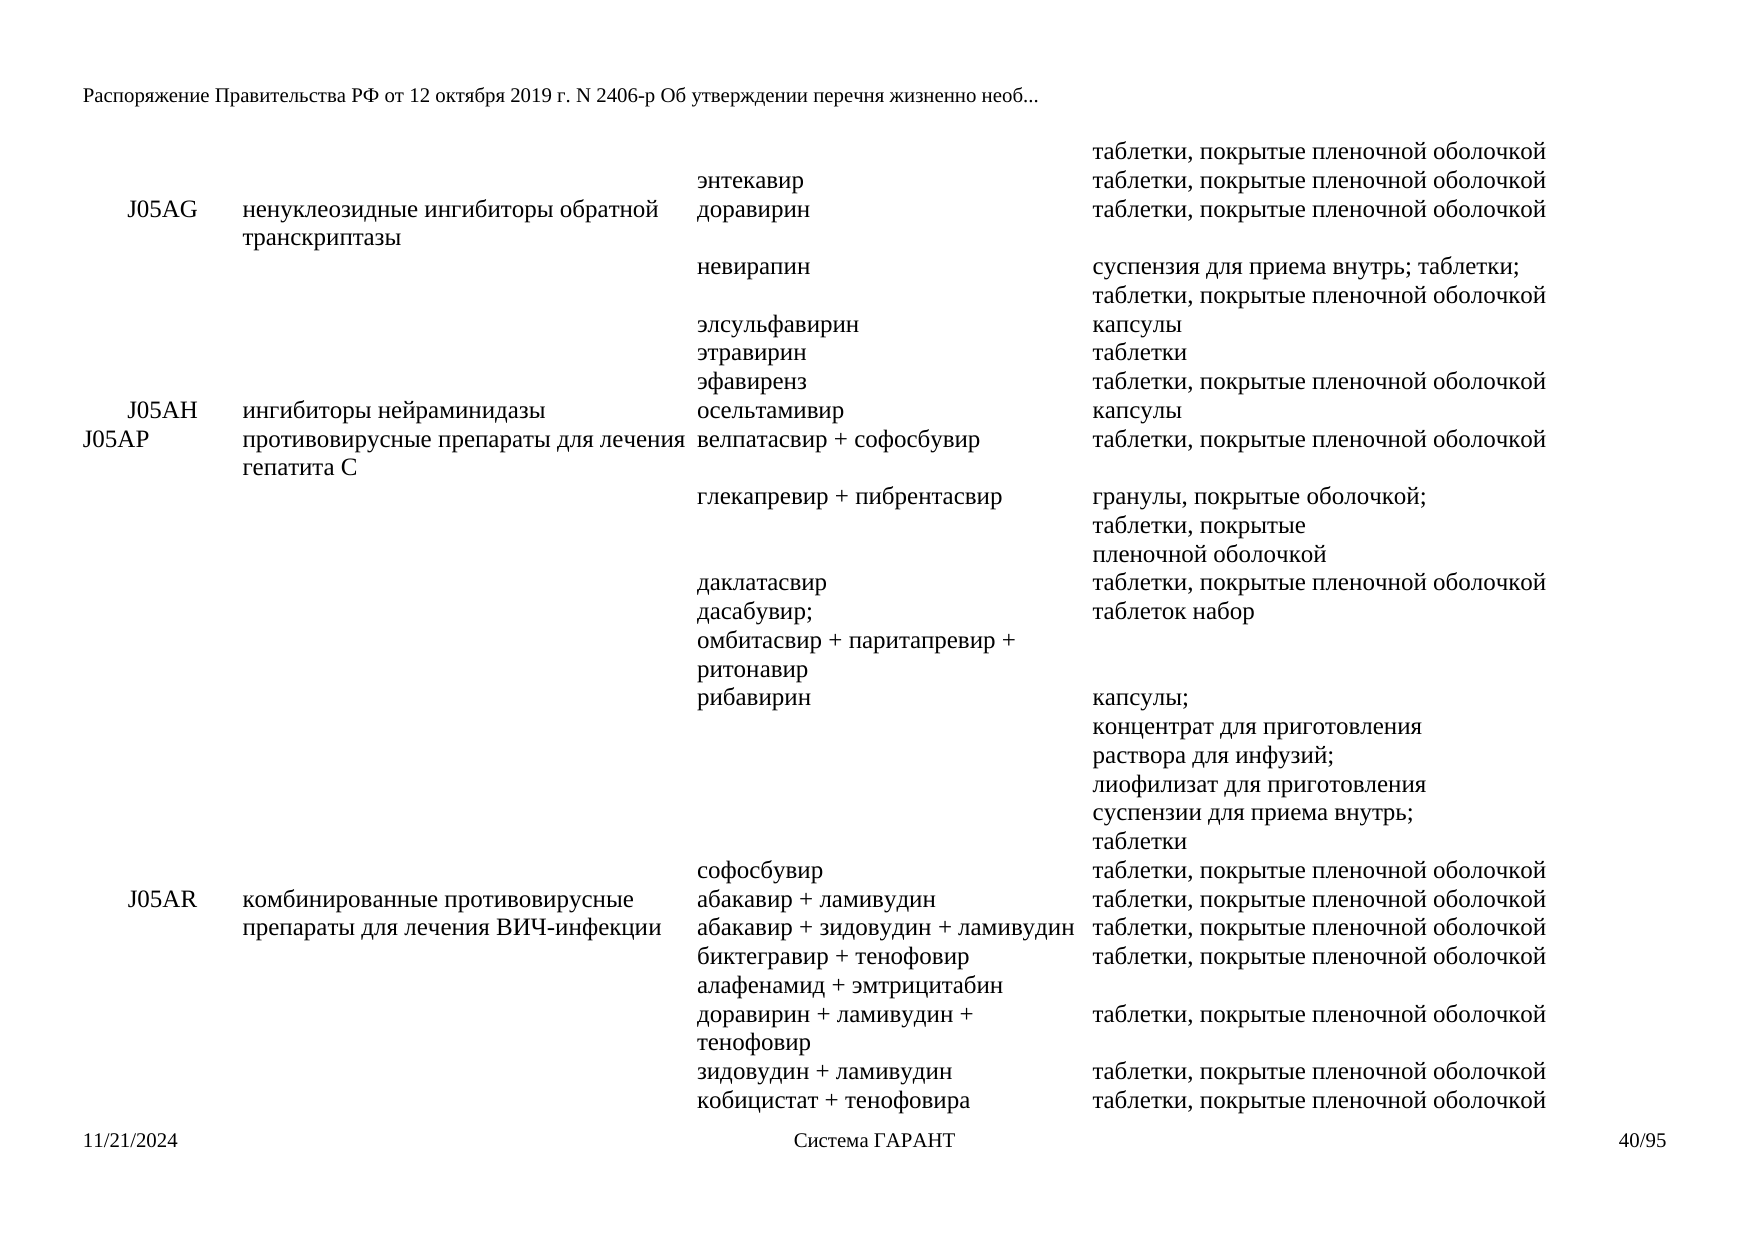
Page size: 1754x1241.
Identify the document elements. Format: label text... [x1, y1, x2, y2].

table_cell ненуклеозидные ингибиторы обратной транскриптазы [242, 194, 697, 251]
table_cell ингибиторы нейраминидазы [242, 395, 697, 424]
table_cell [242, 165, 697, 194]
table_cell капсулы; концентрат для приготовления раствора для инфузий; лиофилизат для приготовления суспензии для приема внутрь; таблетки [1093, 683, 1659, 855]
table_cell таблетки, покрытые пленочной оболочкой [1093, 1056, 1659, 1085]
table_cell элсульфавирин [697, 309, 1092, 337]
table_cell таблетки, покрытые пленочной оболочкой [1093, 568, 1659, 596]
table_cell таблетки, покрытые пленочной оболочкой [1093, 194, 1659, 251]
table_cell [83, 683, 242, 855]
table_cell [242, 481, 697, 567]
table_cell [242, 309, 697, 337]
table_cell [242, 596, 697, 682]
table_cell таблетки, покрытые пленочной оболочкой [1093, 884, 1659, 912]
table_cell софосбувир [697, 855, 1092, 884]
table_cell таблетки, покрытые пленочной оболочкой [1093, 366, 1659, 395]
table_cell [242, 683, 697, 855]
table_cell [242, 855, 697, 884]
table_cell гранулы, покрытые оболочкой; таблетки, покрытые пленочной оболочкой [1093, 481, 1659, 567]
table_cell [83, 251, 242, 309]
table_cell таблетки, покрытые пленочной оболочкой [1093, 855, 1659, 884]
table_cell осельтамивир [697, 395, 1092, 424]
table_cell суспензия для приема внутрь; таблетки; таблетки, покрытые пленочной оболочкой [1093, 251, 1659, 309]
table_cell [242, 338, 697, 366]
table_cell [83, 136, 242, 165]
table_cell [83, 338, 242, 366]
table_cell зидовудин + ламивудин [697, 1056, 1092, 1085]
table_cell рибавирин [697, 683, 1092, 855]
table_cell доравирин [697, 194, 1092, 251]
table_cell невирапин [697, 251, 1092, 309]
table_cell дасабувир; омбитасвир + паритапревир + ритонавир [697, 596, 1092, 682]
table_cell доравирин + ламивудин + тенофовир [697, 999, 1092, 1056]
table_cell велпатасвир + софосбувир [697, 424, 1092, 481]
table_cell глекапревир + пибрентасвир [697, 481, 1092, 567]
table_cell таблетки, покрытые пленочной оболочкой [1093, 165, 1659, 194]
table_cell J05AH [83, 395, 242, 424]
table_cell [83, 165, 242, 194]
table_cell эфавиренз [697, 366, 1092, 395]
table_cell J05AR [83, 884, 242, 1114]
table_cell таблетки, покрытые пленочной оболочкой [1093, 424, 1659, 481]
table_cell [242, 568, 697, 596]
table_cell таблеток набор [1093, 596, 1659, 682]
table_cell таблетки [1093, 338, 1659, 366]
table_cell [83, 366, 242, 395]
table_cell [83, 568, 242, 596]
table_cell [242, 136, 697, 165]
table_cell J05AP [83, 424, 242, 481]
table_cell таблетки, покрытые пленочной оболочкой [1093, 999, 1659, 1056]
table_cell таблетки, покрытые пленочной оболочкой [1093, 1085, 1659, 1114]
table_cell таблетки, покрытые пленочной оболочкой [1093, 941, 1659, 999]
table_cell [83, 596, 242, 682]
table_cell даклатасвир [697, 568, 1092, 596]
table_cell противовирусные препараты для лечения гепатита C [242, 424, 697, 481]
table_cell таблетки, покрытые пленочной оболочкой [1093, 136, 1659, 165]
table_cell [242, 251, 697, 309]
table_cell абакавир + зидовудин + ламивудин [697, 913, 1092, 941]
table_cell капсулы [1093, 309, 1659, 337]
table_cell [242, 366, 697, 395]
table_cell таблетки, покрытые пленочной оболочкой [1093, 913, 1659, 941]
table_cell биктегравир + тенофовир алафенамид + эмтрицитабин [697, 941, 1092, 999]
table_cell этравирин [697, 338, 1092, 366]
table_cell J05AG [83, 194, 242, 251]
table_cell [83, 855, 242, 884]
table_cell капсулы [1093, 395, 1659, 424]
table_cell [83, 481, 242, 567]
table_cell энтекавир [697, 165, 1092, 194]
table_cell [697, 136, 1092, 165]
table_cell кобицистат + тенофовира [697, 1085, 1092, 1114]
table_cell [83, 309, 242, 337]
table_cell абакавир + ламивудин [697, 884, 1092, 912]
table_cell комбинированные противовирусные препараты для лечения ВИЧ-инфекции [242, 884, 697, 1114]
